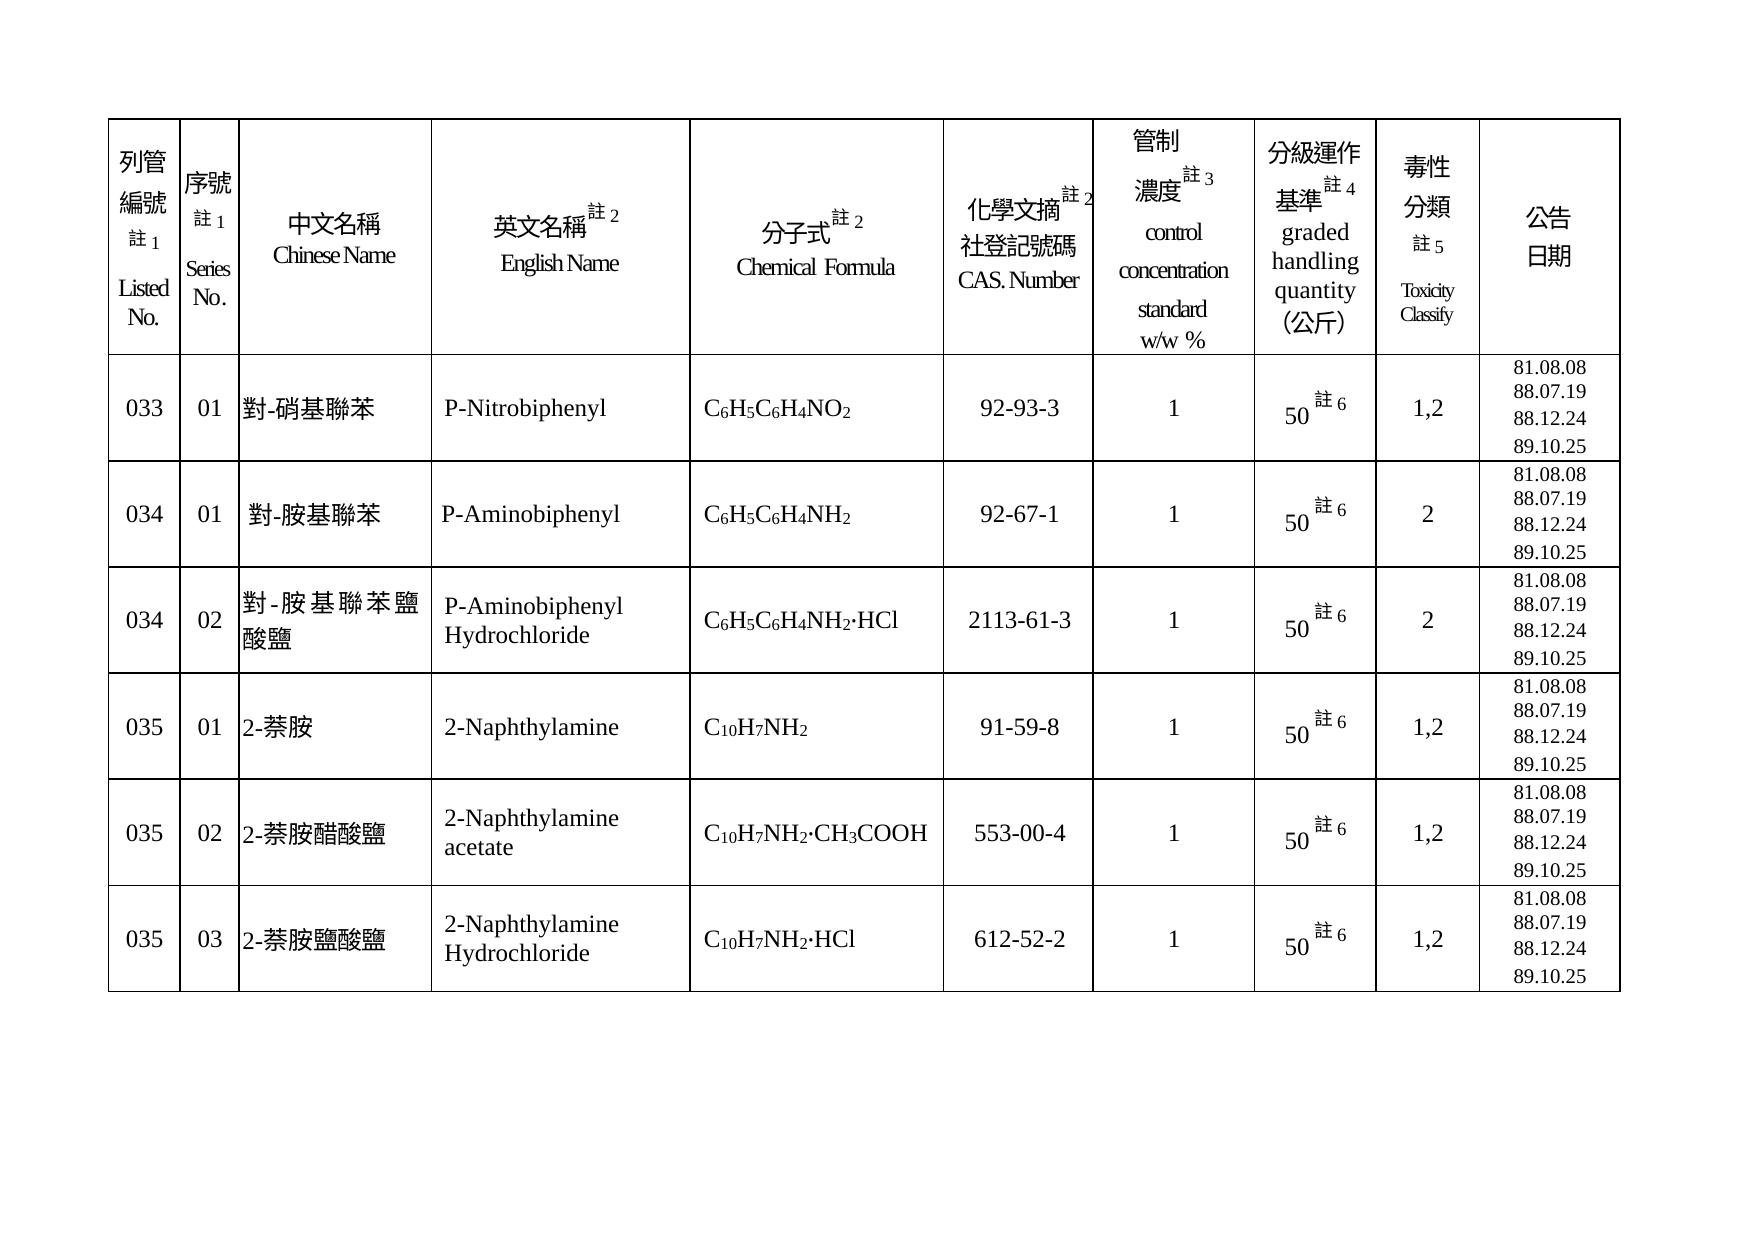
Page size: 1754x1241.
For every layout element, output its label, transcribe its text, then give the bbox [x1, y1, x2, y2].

table_cell 81.08.08 88.07.19 88.12.24 89.10.25 [1480, 886, 1619, 991]
table_cell C10H7NH2‧HCl [691, 886, 943, 991]
table_cell 2-Naphthylamine [432, 674, 689, 778]
table_cell 2 [1377, 462, 1479, 566]
table_cell 1 [1094, 568, 1254, 672]
table_cell 2-萘胺醋酸鹽 [240, 780, 431, 884]
table_cell 92-93-3 [944, 355, 1092, 460]
table_header 管制 濃度註3 control concentration standard w/w % [1094, 120, 1254, 354]
table_cell 035 [109, 886, 179, 991]
table_cell 03 [181, 886, 238, 991]
table_cell 035 [109, 674, 179, 778]
table_cell 81.08.08 88.07.19 88.12.24 89.10.25 [1480, 355, 1619, 460]
table_header 英文名稱註2 English Name [432, 120, 689, 354]
table_cell 1,2 [1377, 886, 1479, 991]
table_cell 1,2 [1377, 780, 1479, 884]
table_cell 2-Naphthylamine acetate [432, 780, 689, 884]
table_cell 81.08.08 88.07.19 88.12.24 89.10.25 [1480, 568, 1619, 672]
table_cell 對-胺基聯苯鹽酸鹽 [240, 568, 431, 672]
table_cell 50註6 [1255, 674, 1375, 778]
table_cell 對-胺基聯苯 [240, 462, 431, 566]
table_header 分級運作 基準註4 graded handling quantity （公斤） [1255, 120, 1375, 354]
table_cell 612-52-2 [944, 886, 1092, 991]
table_cell 2-萘胺 [240, 674, 431, 778]
table_cell 01 [181, 355, 238, 460]
table_header 列管 編號 註1 Listed No. [109, 120, 179, 354]
table_cell C6H5C6H4NH2‧HCl [691, 568, 943, 672]
table_cell 2-Naphthylamine Hydrochloride [432, 886, 689, 991]
table_cell 2-萘胺鹽酸鹽 [240, 886, 431, 991]
table_cell 81.08.08 88.07.19 88.12.24 89.10.25 [1480, 462, 1619, 566]
table_cell 2 [1377, 568, 1479, 672]
table_cell 1,2 [1377, 355, 1479, 460]
table_cell 92-67-1 [944, 462, 1092, 566]
table_cell 1 [1094, 674, 1254, 778]
table_cell 01 [181, 462, 238, 566]
table_cell 2113-61-3 [944, 568, 1092, 672]
table_cell P-Nitrobiphenyl [432, 355, 689, 460]
table_cell 81.08.08 88.07.19 88.12.24 89.10.25 [1480, 780, 1619, 884]
table_header 序號 註1 Series No. [181, 120, 238, 354]
table_cell C10H7NH2‧CH3COOH [691, 780, 943, 884]
table_cell 034 [109, 568, 179, 672]
table_cell 1 [1094, 780, 1254, 884]
table_cell 81.08.08 88.07.19 88.12.24 89.10.25 [1480, 674, 1619, 778]
table_cell 1 [1094, 462, 1254, 566]
table_cell 034 [109, 462, 179, 566]
table_header 中文名稱 Chinese Name [240, 120, 431, 354]
table_header 分子式註2 Chemical Formula [691, 120, 943, 354]
table_header 化學文摘註2 社登記號碼 CAS. Number [944, 120, 1092, 354]
table_cell 50註6 [1255, 355, 1375, 460]
table_cell 50註6 [1255, 462, 1375, 566]
table_cell 035 [109, 780, 179, 884]
table_cell 對-硝基聯苯 [240, 355, 431, 460]
table_cell 1 [1094, 355, 1254, 460]
table_cell 50註6 [1255, 780, 1375, 884]
table_cell 553-00-4 [944, 780, 1092, 884]
table_cell 02 [181, 780, 238, 884]
table_cell P-Aminobiphenyl [432, 462, 689, 566]
table_header 毒性 分類 註5 Toxicity Classify [1377, 120, 1479, 354]
table_cell 50註6 [1255, 568, 1375, 672]
table_cell C6H5C6H4NH2 [691, 462, 943, 566]
table_cell 01 [181, 674, 238, 778]
table_cell 1 [1094, 886, 1254, 991]
table_cell 91-59-8 [944, 674, 1092, 778]
table_cell P-Aminobiphenyl Hydrochloride [432, 568, 689, 672]
table_cell 033 [109, 355, 179, 460]
table_cell C10H7NH2 [691, 674, 943, 778]
table_cell C6H5C6H4NO2 [691, 355, 943, 460]
table_cell 02 [181, 568, 238, 672]
table_cell 50註6 [1255, 886, 1375, 991]
table_header 公告 日期 [1480, 120, 1619, 354]
table_cell 1,2 [1377, 674, 1479, 778]
